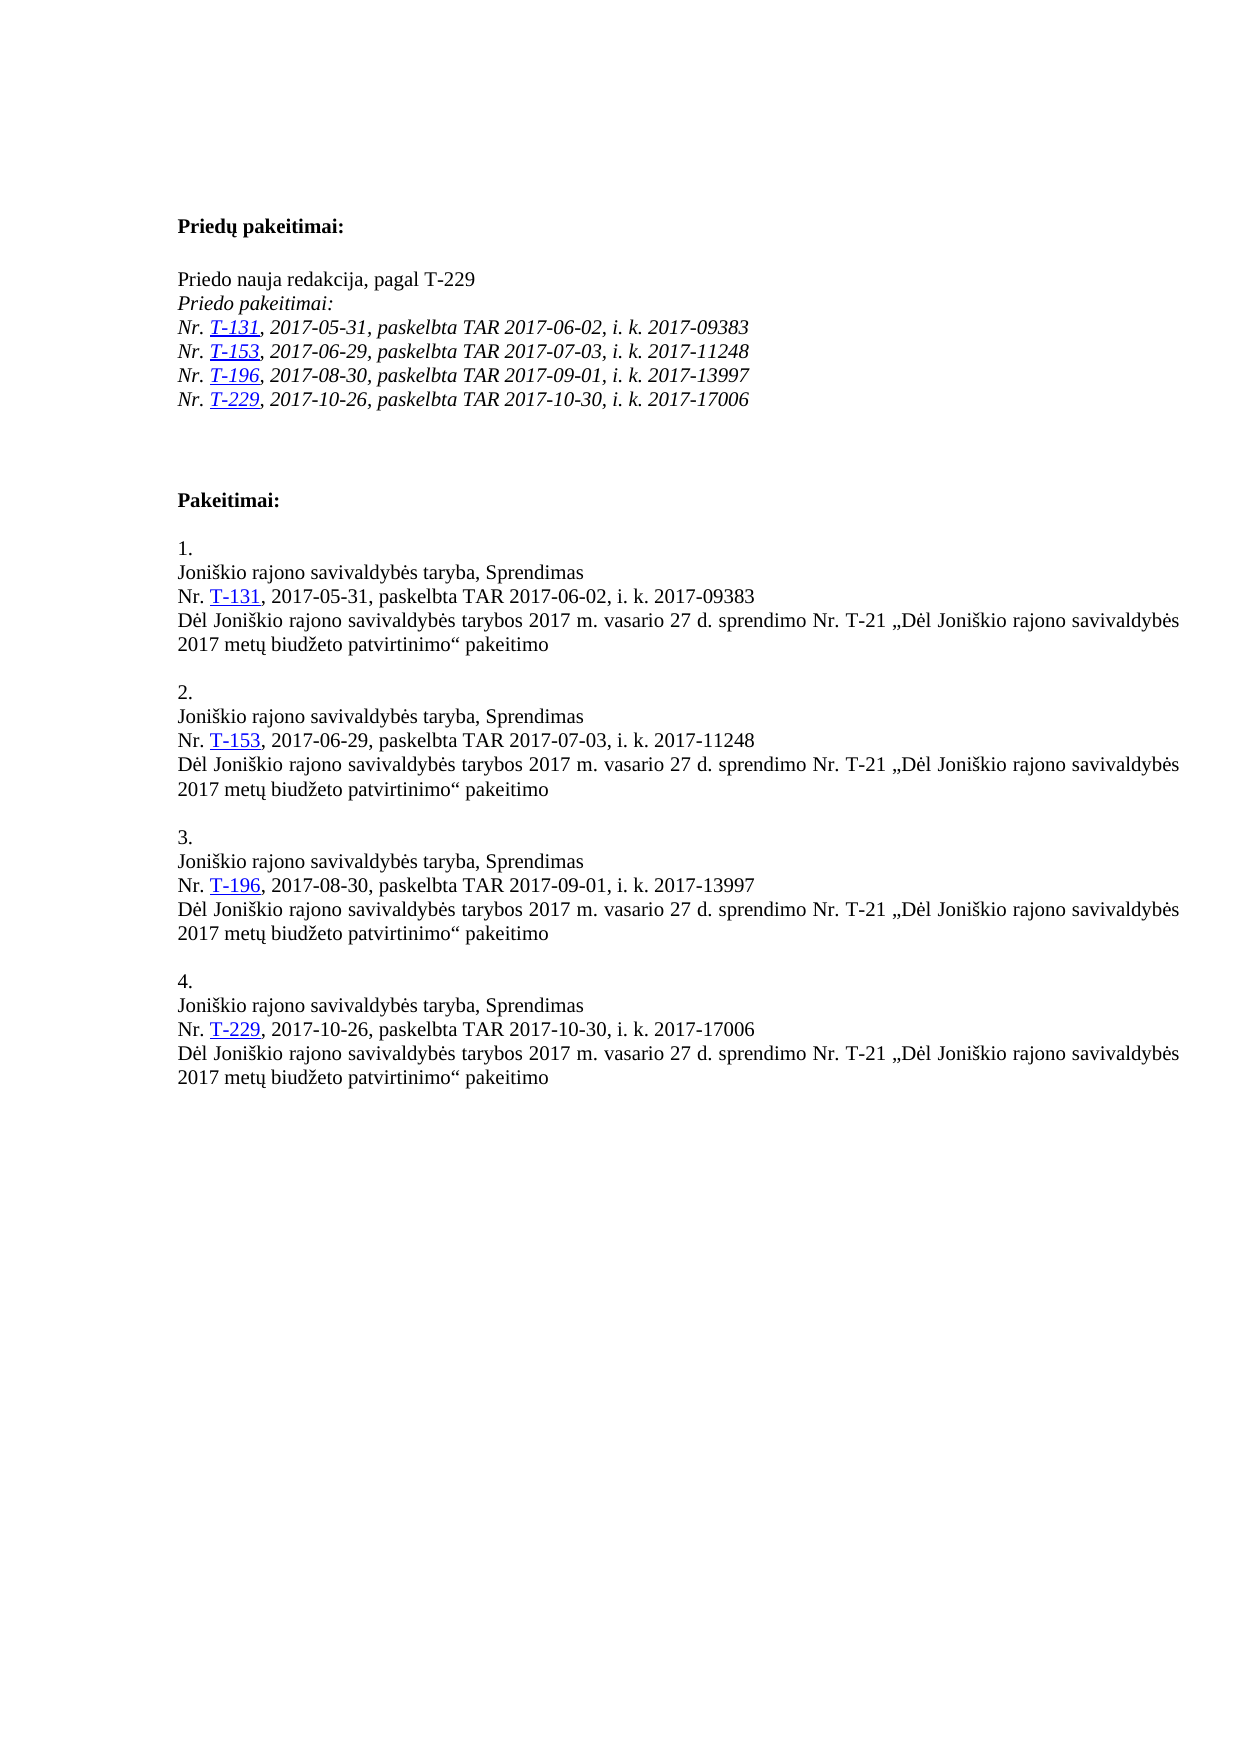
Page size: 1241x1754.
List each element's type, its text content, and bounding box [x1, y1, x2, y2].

text Dėl Joniškio rajono savivaldybės tarybos 2017 m. vasario 27 d. sprendimo Nr. T-21 „Dėl Joniškio rajono savivaldybės 2017 metų biudžeto patvirtinimo“ pakeitimo [177, 897, 1181, 945]
text Priedų pakeitimai: [177, 214, 1181, 238]
text Joniškio rajono savivaldybės taryba, Sprendimas [177, 704, 1181, 728]
text Dėl Joniškio rajono savivaldybės tarybos 2017 m. vasario 27 d. sprendimo Nr. T-21 „Dėl Joniškio rajono savivaldybės 2017 metų biudžeto patvirtinimo“ pakeitimo [177, 1041, 1181, 1089]
text Pakeitimai: [177, 488, 1181, 512]
text 2. [177, 680, 1181, 704]
text Nr. T-131, 2017-05-31, paskelbta TAR 2017-06-02, i. k. 2017-09383 [177, 584, 1181, 608]
text Priedo nauja redakcija, pagal T-229 [177, 266, 1181, 291]
text Nr. T-229, 2017-10-26, paskelbta TAR 2017-10-30, i. k. 2017-17006 [177, 387, 1181, 411]
text 1. [177, 536, 1181, 560]
text Joniškio rajono savivaldybės taryba, Sprendimas [177, 849, 1181, 873]
text 3. [177, 824, 1181, 849]
text Nr. T-196, 2017-08-30, paskelbta TAR 2017-09-01, i. k. 2017-13997 [177, 873, 1181, 897]
text Nr. T-153, 2017-06-29, paskelbta TAR 2017-07-03, i. k. 2017-11248 [177, 728, 1181, 752]
text Nr. T-196, 2017-08-30, paskelbta TAR 2017-09-01, i. k. 2017-13997 [177, 363, 1181, 387]
text Nr. T-131, 2017-05-31, paskelbta TAR 2017-06-02, i. k. 2017-09383 [177, 314, 1181, 339]
text Dėl Joniškio rajono savivaldybės tarybos 2017 m. vasario 27 d. sprendimo Nr. T-21 „Dėl Joniškio rajono savivaldybės 2017 metų biudžeto patvirtinimo“ pakeitimo [177, 608, 1181, 656]
text Nr. T-153, 2017-06-29, paskelbta TAR 2017-07-03, i. k. 2017-11248 [177, 339, 1181, 363]
text Joniškio rajono savivaldybės taryba, Sprendimas [177, 560, 1181, 584]
text 4. [177, 969, 1181, 993]
text Priedo pakeitimai: [177, 291, 1181, 314]
text Joniškio rajono savivaldybės taryba, Sprendimas [177, 993, 1181, 1017]
text Nr. T-229, 2017-10-26, paskelbta TAR 2017-10-30, i. k. 2017-17006 [177, 1017, 1181, 1041]
text Dėl Joniškio rajono savivaldybės tarybos 2017 m. vasario 27 d. sprendimo Nr. T-21 „Dėl Joniškio rajono savivaldybės 2017 metų biudžeto patvirtinimo“ pakeitimo [177, 752, 1181, 801]
